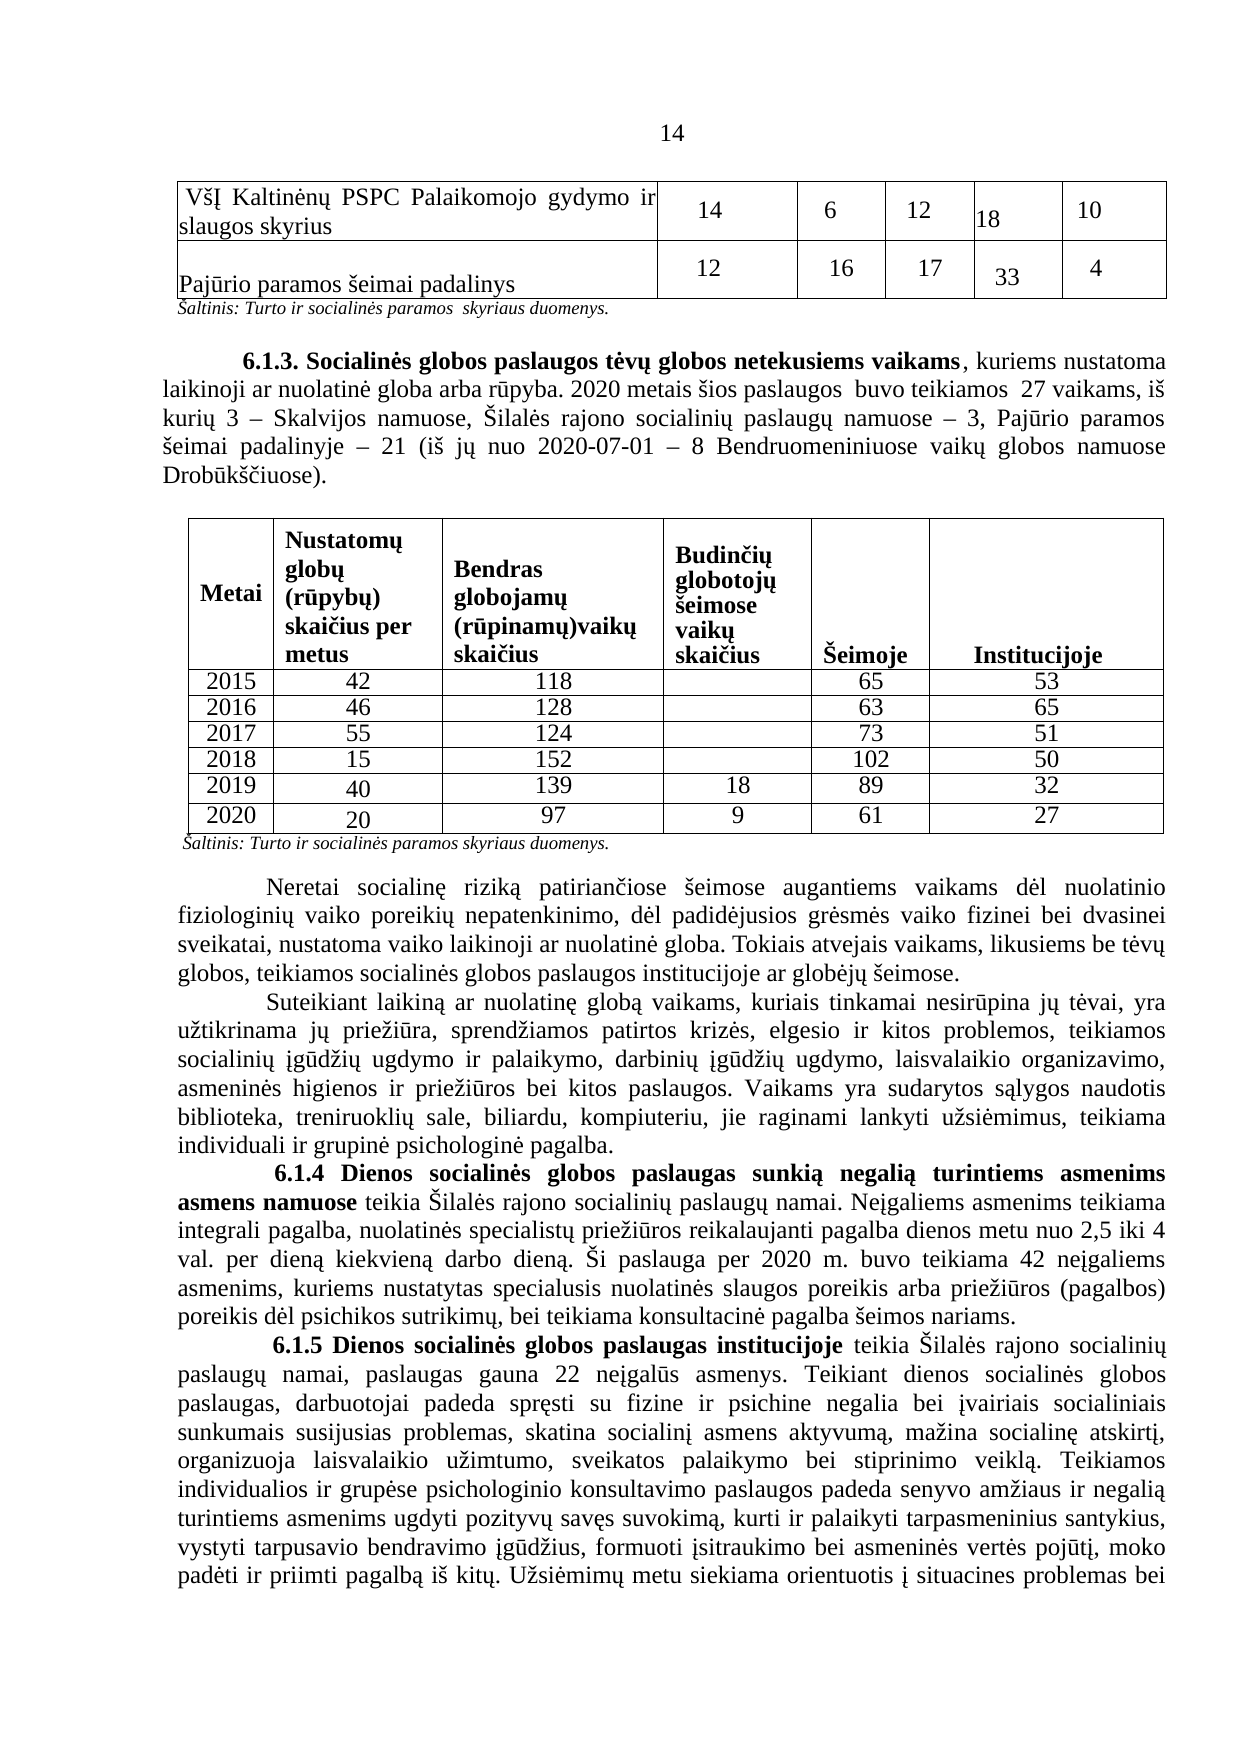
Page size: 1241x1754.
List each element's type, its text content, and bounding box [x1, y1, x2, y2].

table_cell VšĮ Kaltinėnų PSPC Palaikomojo gydymo ir slaugos skyrius [178, 182, 657, 239]
table_cell 65 [930, 696, 1163, 721]
table_cell [664, 696, 811, 721]
table_cell 40 [274, 774, 442, 803]
text 6.1.3. Socialinės globos paslaugos tėvų globos netekusiems vaikams, kuriems nustatoma laikinoji ar nuolatinė globa arba rūpyba. 2020 metais šios paslaugos buvo teikiamos 27 vaikams, iš kurių 3 – Skalvijos namuose, Šilalės rajono socialinių paslaugų namuose – 3, Pajūrio paramos šeimai padalinyje – 21 (iš jų nuo 2020-07-01 – 8 Bendruomeniniuose vaikų globos namuose Drobūkščiuose). [162, 346, 1167, 489]
table_cell 128 [443, 696, 663, 721]
table_cell Pajūrio paramos šeimai padalinys [178, 241, 657, 298]
table_cell 61 [812, 804, 929, 833]
table_cell 32 [930, 774, 1163, 803]
table_cell 18 [975, 182, 1062, 239]
table_cell 89 [812, 774, 929, 803]
table_cell 46 [274, 696, 442, 721]
table_cell 2018 [189, 748, 273, 773]
table_header Budinčių globotojų šeimose vaikų skaičius [664, 519, 811, 669]
table_cell 27 [930, 804, 1163, 833]
table_cell 50 [930, 748, 1163, 773]
table_cell 6 [798, 182, 885, 239]
table_cell 17 [886, 241, 974, 298]
table_cell 14 [658, 182, 797, 239]
table_header Bendras globojamų (rūpinamų)vaikų skaičius [443, 519, 663, 669]
table_cell 4 [1063, 241, 1166, 298]
table_cell 124 [443, 722, 663, 747]
table_header Metai [189, 519, 273, 669]
table_cell 2015 [189, 670, 273, 695]
table_cell 16 [798, 241, 885, 298]
text Šaltinis: Turto ir socialinės paramos skyriaus duomenys. [177, 299, 1167, 318]
table_cell 55 [274, 722, 442, 747]
table_cell 152 [443, 748, 663, 773]
table_cell [664, 748, 811, 773]
table_cell [664, 670, 811, 695]
table_cell 9 [664, 804, 811, 833]
text Neretai socialinę riziką patiriančiose šeimose augantiems vaikams dėl nuolatinio fiziologinių vaiko poreikių nepatenkinimo, dėl padidėjusios grėsmės vaiko fizinei bei dvasinei sveikatai, nustatoma vaiko laikinoji ar nuolatinė globa. Tokiais atvejais vaikams, likusiems be tėvų globos, teikiamos socialinės globos paslaugos institucijoje ar globėjų šeimose. [177, 872, 1167, 987]
table_cell [664, 722, 811, 747]
table_cell 2016 [189, 696, 273, 721]
table_cell 139 [443, 774, 663, 803]
table_cell 118 [443, 670, 663, 695]
table_cell 97 [443, 804, 663, 833]
table_cell 18 [664, 774, 811, 803]
text 6.1.4 Dienos socialinės globos paslaugas sunkią negalią turintiems asmenims asmens namuose teikia Šilalės rajono socialinių paslaugų namai. Neįgaliems asmenims teikiama integrali pagalba, nuolatinės specialistų priežiūros reikalaujanti pagalba dienos metu nuo 2,5 iki 4 val. per dieną kiekvieną darbo dieną. Ši paslauga per 2020 m. buvo teikiama 42 neįgaliems asmenims, kuriems nustatytas specialusis nuolatinės slaugos poreikis arba priežiūros (pagalbos) poreikis dėl psichikos sutrikimų, bei teikiama konsultacinė pagalba šeimos nariams. [177, 1159, 1167, 1330]
text Šaltinis: Turto ir socialinės paramos skyriaus duomenys. [177, 834, 1167, 853]
table_cell 42 [274, 670, 442, 695]
table_cell 15 [274, 748, 442, 773]
table_header Šeimoje [812, 519, 929, 669]
table_cell 73 [812, 722, 929, 747]
table_header Institucijoje [930, 519, 1163, 669]
table_cell 2017 [189, 722, 273, 747]
table_cell 2019 [189, 774, 273, 803]
table_cell 12 [658, 241, 797, 298]
table_header Nustatomų globų (rūpybų) skaičius per metus [274, 519, 442, 669]
table_cell 53 [930, 670, 1163, 695]
table_cell 51 [930, 722, 1163, 747]
text 6.1.5 Dienos socialinės globos paslaugas institucijoje teikia Šilalės rajono socialinių paslaugų namai, paslaugas gauna 22 neįgalūs asmenys. Teikiant dienos socialinės globos paslaugas, darbuotojai padeda spręsti su fizine ir psichine negalia bei įvairiais socialiniais sunkumais susijusias problemas, skatina socialinį asmens aktyvumą, mažina socialinę atskirtį, organizuoja laisvalaikio užimtumo, sveikatos palaikymo bei stiprinimo veiklą. Teikiamos individualios ir grupėse psichologinio konsultavimo paslaugos padeda senyvo amžiaus ir negalią turintiems asmenims ugdyti pozityvų savęs suvokimą, kurti ir palaikyti tarpasmeninius santykius, vystyti tarpusavio bendravimo įgūdžius, formuoti įsitraukimo bei asmeninės vertės pojūtį, moko padėti ir priimti pagalbą iš kitų. Užsiėmimų metu siekiama orientuotis į situacines problemas bei [177, 1330, 1167, 1589]
table_cell 63 [812, 696, 929, 721]
table_cell 33 [975, 241, 1062, 298]
table_cell 12 [886, 182, 974, 239]
table_cell 102 [812, 748, 929, 773]
table_cell 65 [812, 670, 929, 695]
table_cell 10 [1063, 182, 1166, 239]
table_cell 2020 [189, 804, 273, 833]
table_cell 20 [274, 804, 442, 833]
text Suteikiant laikiną ar nuolatinę globą vaikams, kuriais tinkamai nesirūpina jų tėvai, yra užtikrinama jų priežiūra, sprendžiamos patirtos krizės, elgesio ir kitos problemos, teikiamos socialinių įgūdžių ugdymo ir palaikymo, darbinių įgūdžių ugdymo, laisvalaikio organizavimo, asmeninės higienos ir priežiūros bei kitos paslaugos. Vaikams yra sudarytos sąlygos naudotis biblioteka, treniruoklių sale, biliardu, kompiuteriu, jie raginami lankyti užsiėmimus, teikiama individuali ir grupinė psichologinė pagalba. [177, 987, 1167, 1159]
